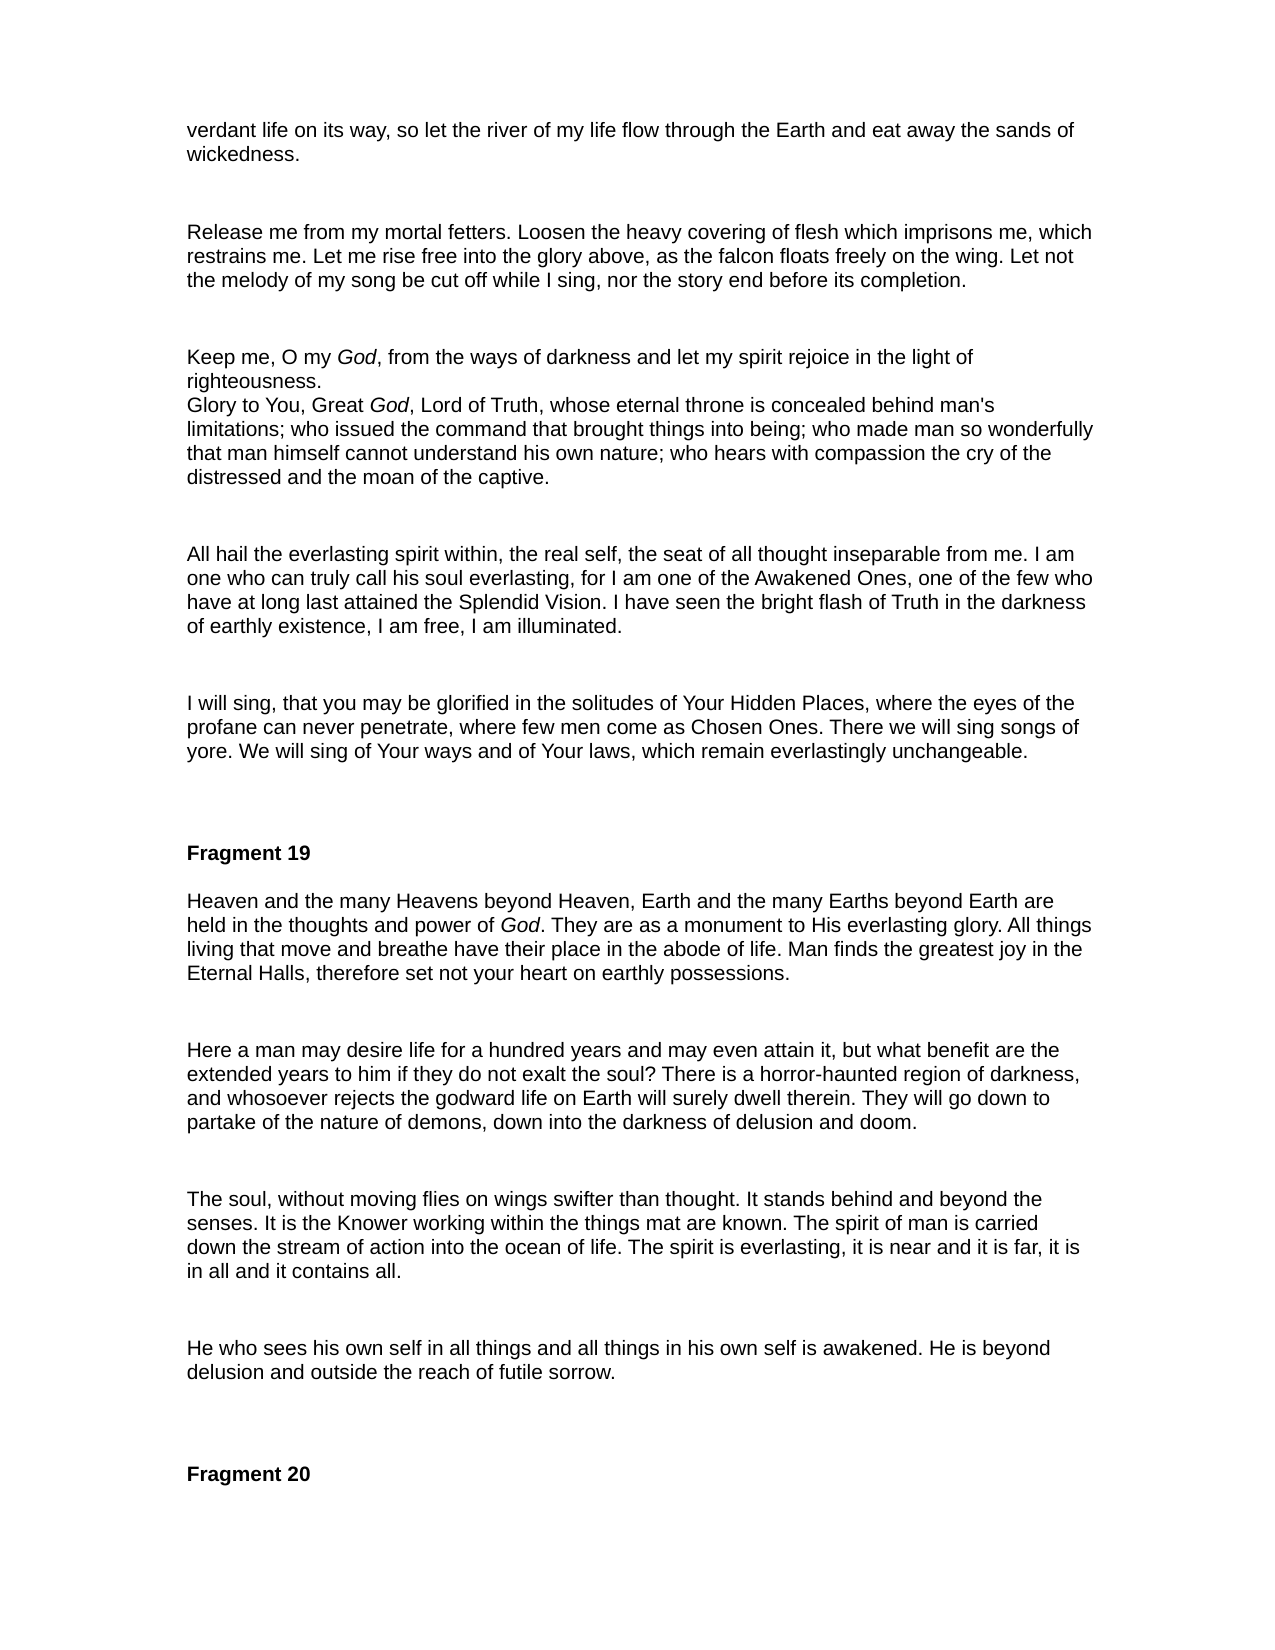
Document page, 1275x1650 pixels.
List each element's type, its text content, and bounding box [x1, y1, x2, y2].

text I will sing, that you may be glorified in the solitudes of Your Hidden Places, where the eyes of the profane can never penetrate, where few men come as Chosen Ones. There we will sing songs of yore. We will sing of Your ways and of Your laws, which remain everlastingly unchangeable. [187, 667, 1095, 787]
text Fragment 20 [187, 1438, 1095, 1509]
text He who sees his own self in all things and all things in his own self is awakened. He is beyond delusion and outside the reach of futile sorrow. [187, 1312, 1095, 1408]
text verdant life on its way, so let the river of my life flow through the Earth and eat away the sands of wickedness. [187, 118, 1095, 166]
text The soul, without moving flies on wings swifter than thought. It stands behind and beyond the senses. It is the Knower working within the things mat are known. The spirit of man is carried down the stream of action into the ocean of life. The spirit is everlasting, it is near and it is far, it is in all and it contains all. [187, 1163, 1095, 1283]
text All hail the everlasting spirit within, the real self, the seat of all thought inseparable from me. I am one who can truly call his soul everlasting, for I am one of the Awakened Ones, one of the few who have at long last attained the Splendid Vision. I have seen the bright flash of Truth in the darkness of earthly existence, I am free, I am illuminated. [187, 518, 1095, 638]
text Fragment 19 Heaven and the many Heavens beyond Heaven, Earth and the many Earths beyond Earth are held in the thoughts and power of God. They are as a monument to His everlasting glory. All things living that move and breathe have their place in the abode of life. Man finds the greatest joy in the Eternal Halls, therefore set not your heart on earthly possessions. [187, 817, 1095, 984]
text Here a man may desire life for a hundred years and may even attain it, but what benefit are the extended years to him if they do not exalt the soul? There is a horror-haunted region of darkness, and whosoever rejects the godward life on Earth will surely dwell therein. They will go down to partake of the nature of demons, down into the darkness of delusion and doom. [187, 1014, 1095, 1133]
text Release me from my mortal fetters. Loosen the heavy covering of flesh which imprisons me, which restrains me. Let me rise free into the glory above, as the falcon floats freely on the wing. Let not the melody of my song be cut off while I sing, nor the story end before its completion. [187, 196, 1095, 291]
text Keep me, O my God, from the ways of darkness and let my spirit rejoice in the light of righteousness. Glory to You, Great God, Lord of Truth, whose eternal throne is concealed behind man's limitations; who issued the command that brought things into being; who made man so wonderfully that man himself cannot understand his own nature; who hears with compassion the cry of the distressed and the moan of the captive. [187, 321, 1095, 488]
